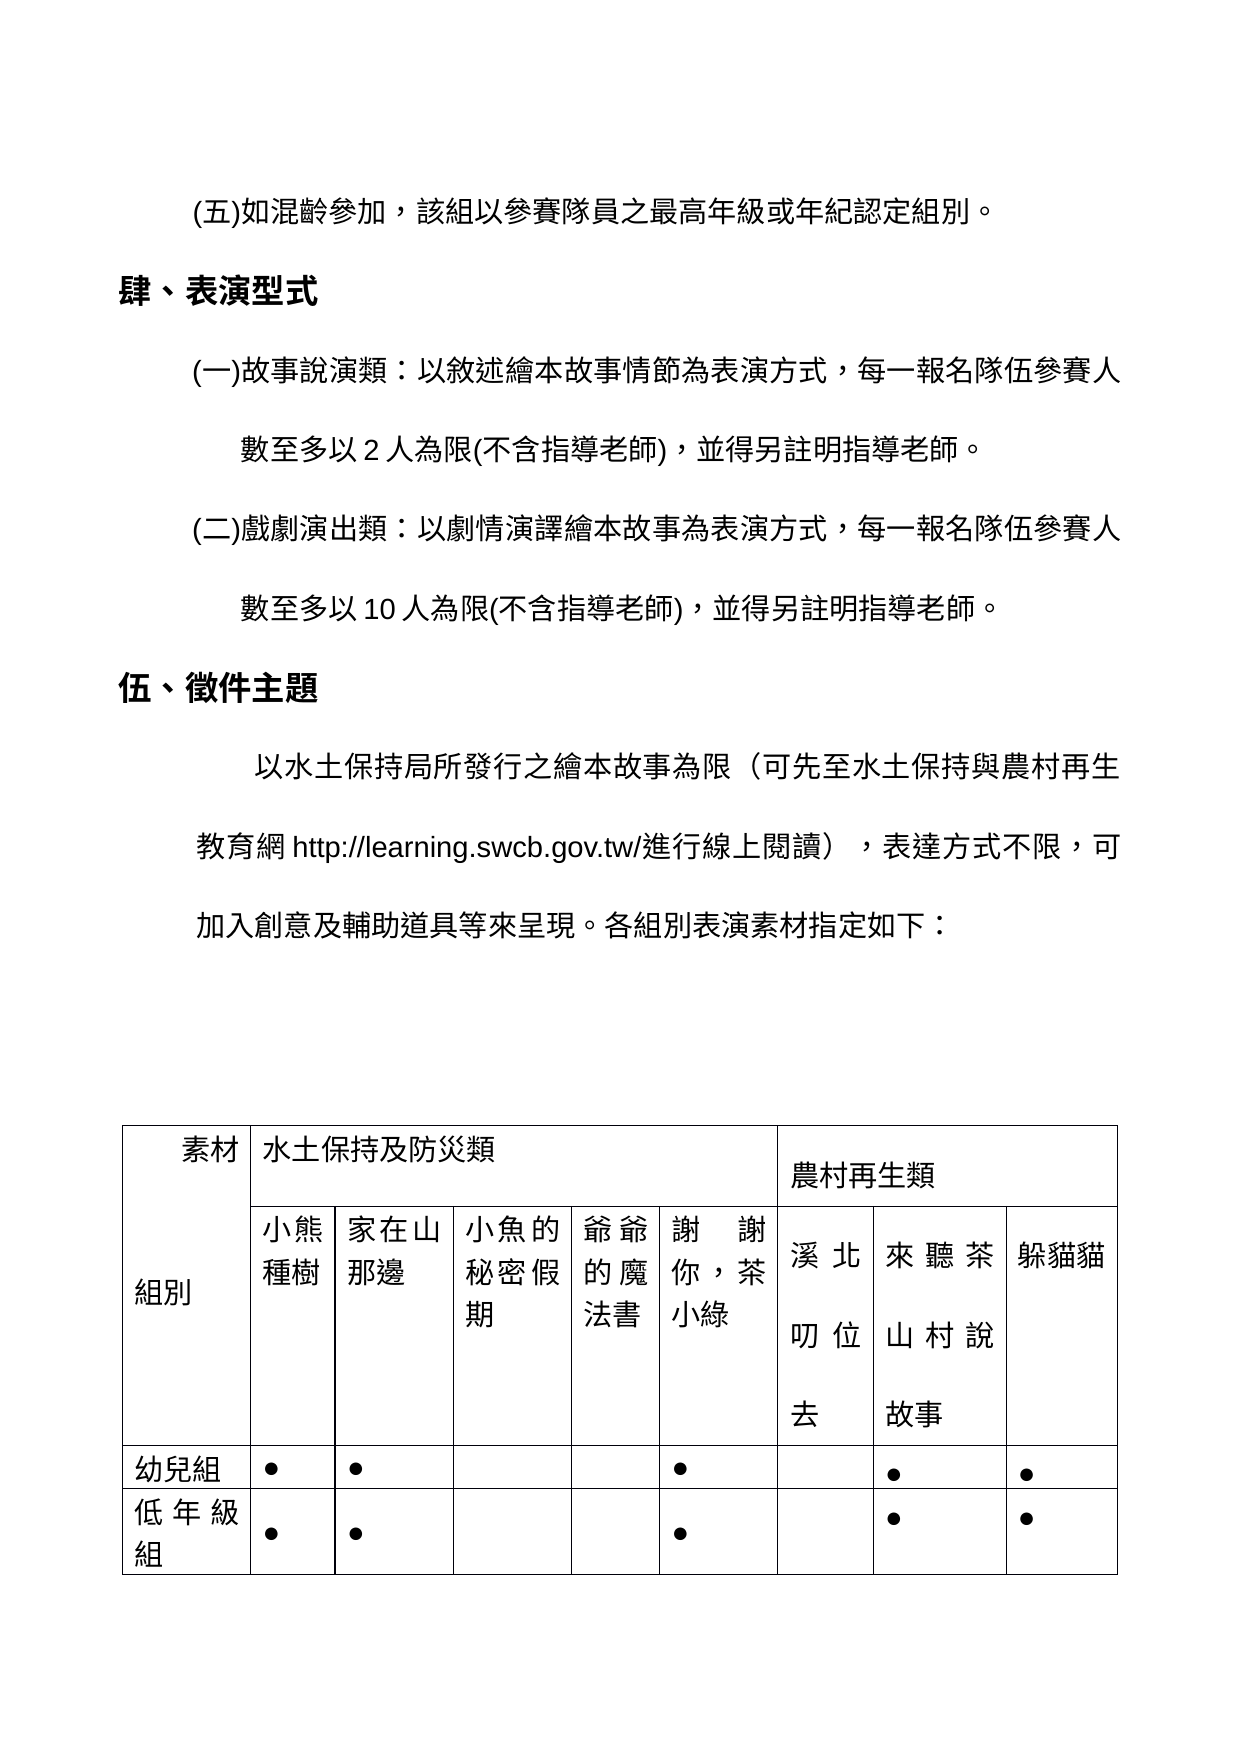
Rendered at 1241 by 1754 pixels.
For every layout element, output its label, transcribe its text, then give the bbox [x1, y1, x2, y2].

table_cell [778, 1446, 873, 1488]
text 以水土保持局所發行之繪本故事為限（可先至水土保持與農村再生教育網http://learning.swcb.gov.tw/進行線上閱讀），表達方式不限，可加入創意及輔助道具等來呈現。各組別表演素材指定如下： [196, 718, 1122, 956]
table_cell 躲貓貓 [1007, 1207, 1117, 1445]
table_cell 溪北叨位去 [778, 1207, 873, 1445]
table_cell 家在山那邊 [336, 1207, 453, 1445]
text (五)如混齡參加，該組以參賽隊員之最高年級或年紀認定組別。 [192, 163, 1122, 242]
table_cell [572, 1446, 659, 1488]
table_header 水土保持及防災類 [251, 1126, 777, 1206]
text 肆、表演型式 [118, 242, 1122, 321]
table_cell [454, 1446, 571, 1488]
table_cell ● [874, 1489, 1006, 1574]
text (一)故事說演類：以敘述繪本故事情節為表演方式，每一報名隊伍參賽人數至多以2人為限(不含指導老師)，並得另註明指導老師。 [192, 321, 1122, 480]
table_cell [778, 1489, 873, 1574]
table_cell 小熊種樹 [251, 1207, 334, 1445]
text (二)戲劇演出類：以劇情演譯繪本故事為表演方式，每一報名隊伍參賽人數至多以10人為限(不含指導老師)，並得另註明指導老師。 [192, 480, 1122, 639]
table_cell ● [336, 1446, 453, 1488]
table_cell 幼兒組 [123, 1446, 250, 1488]
table_cell [572, 1489, 659, 1574]
table_cell 爺爺的魔法書 [572, 1207, 659, 1445]
table_cell ● [874, 1446, 1006, 1488]
table_cell ● [660, 1446, 777, 1488]
table_header 農村再生類 [778, 1126, 1117, 1206]
table_header 素材 組別 [123, 1126, 250, 1445]
table_cell ● [1007, 1489, 1117, 1574]
table_cell 小魚的秘密假期 [454, 1207, 571, 1445]
table_cell 謝謝你，茶小綠 [660, 1207, 777, 1445]
table_cell ● [251, 1446, 334, 1488]
table_cell ● [660, 1489, 777, 1574]
table_cell ● [251, 1489, 334, 1574]
table_cell 來聽茶山村說故事 [874, 1207, 1006, 1445]
table_cell ● [1007, 1446, 1117, 1488]
table_cell [454, 1489, 571, 1574]
table_cell ● [336, 1489, 453, 1574]
table_cell 低年級組 [123, 1489, 250, 1574]
text 伍、徵件主題 [118, 639, 1122, 718]
